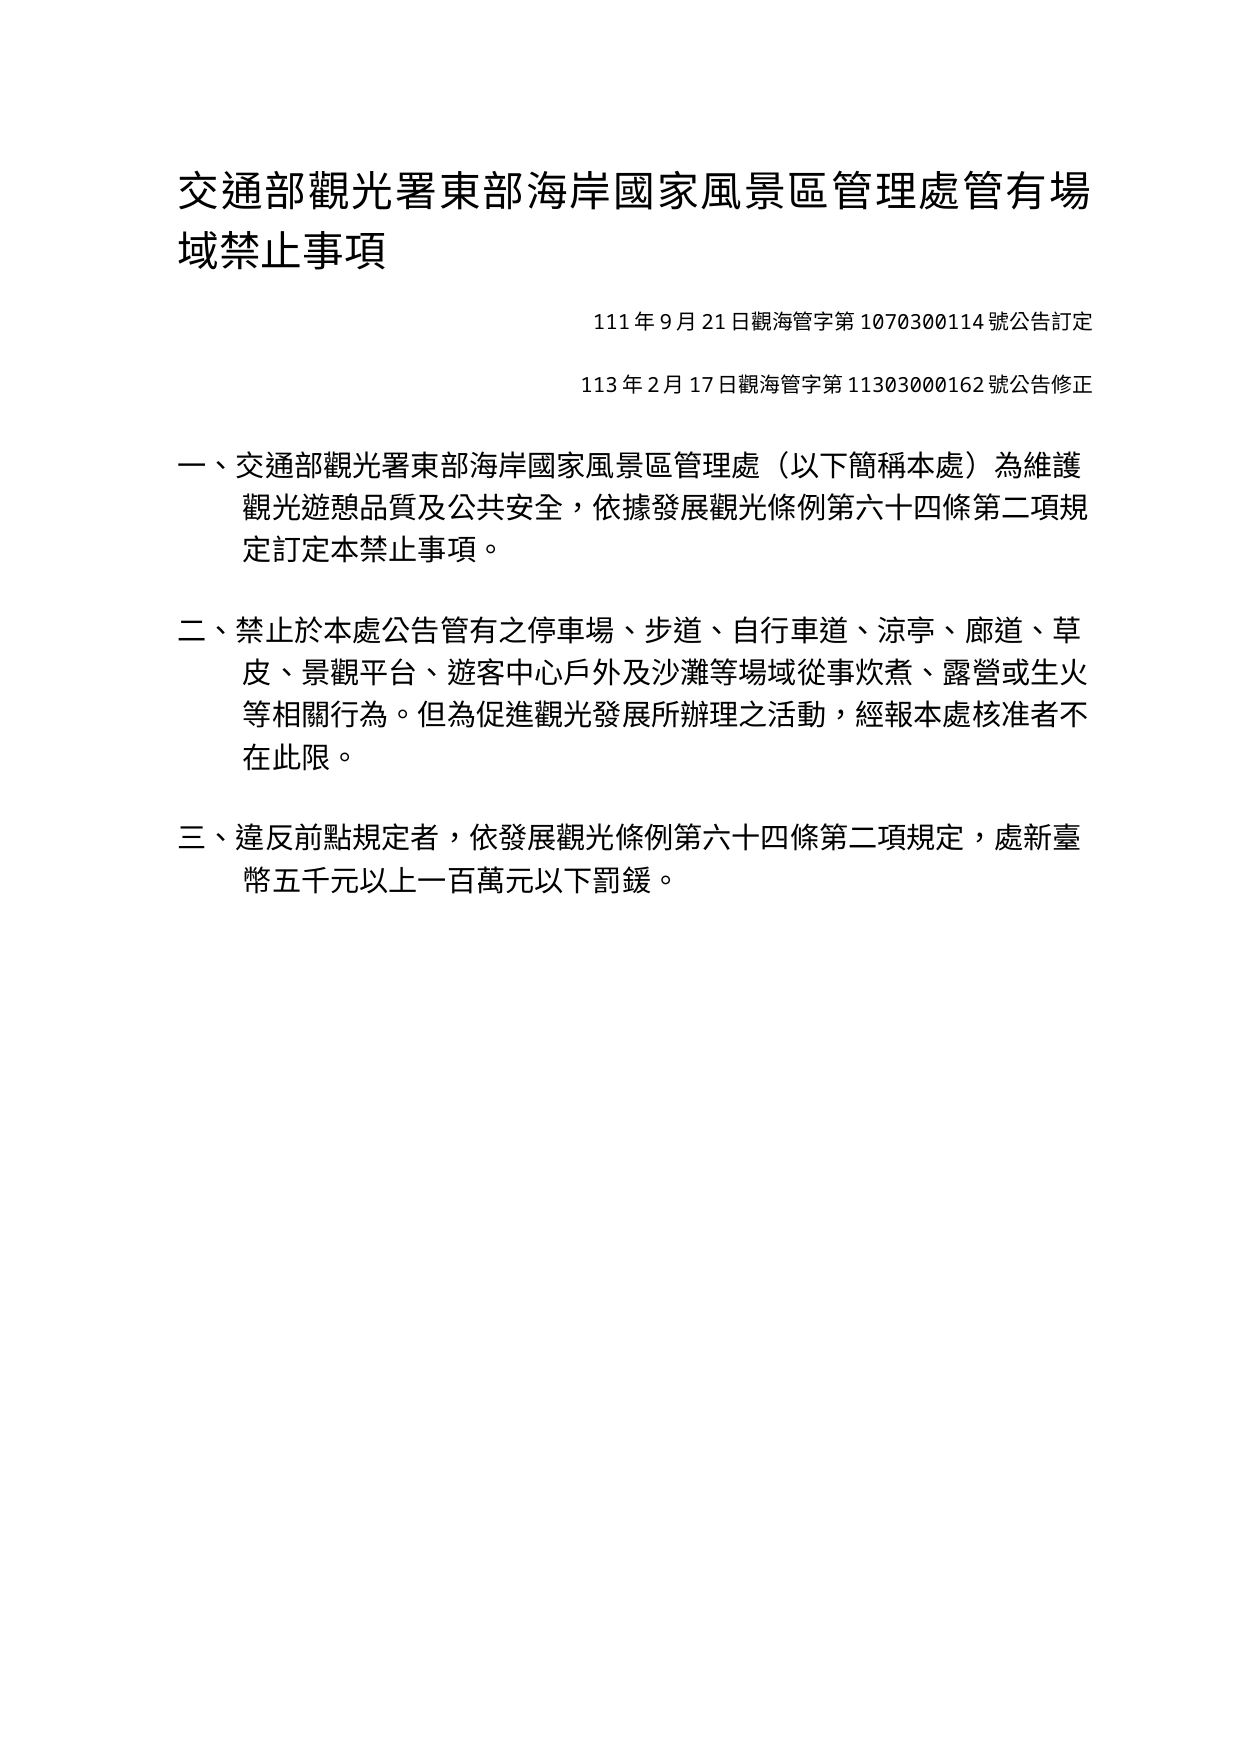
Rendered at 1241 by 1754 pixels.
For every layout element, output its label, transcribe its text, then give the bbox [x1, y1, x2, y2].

text 二、禁止於本處公告管有之停車場、步道、自行車道、涼亭、廊道、草皮、景觀平台、遊客中心戶外及沙灘等場域從事炊煮、露營或生火等相關行為。但為促進觀光發展所辦理之活動，經報本處核准者不在此限。 [177, 607, 1092, 777]
text 一、交通部觀光署東部海岸國家風景區管理處（以下簡稱本處）為維護觀光遊憩品質及公共安全，依據發展觀光條例第六十四條第二項規定訂定本禁止事項。 [177, 442, 1092, 569]
text 113年2月17日觀海管字第11303000162號公告修正 [177, 341, 1092, 404]
text 三、違反前點規定者，依發展觀光條例第六十四條第二項規定，處新臺幣五千元以上一百萬元以下罰鍰。 [177, 815, 1092, 899]
text 111年9月21日觀海管字第1070300114號公告訂定 [177, 279, 1092, 341]
text 交通部觀光署東部海岸國家風景區管理處管有場域禁止事項 [177, 158, 1092, 279]
